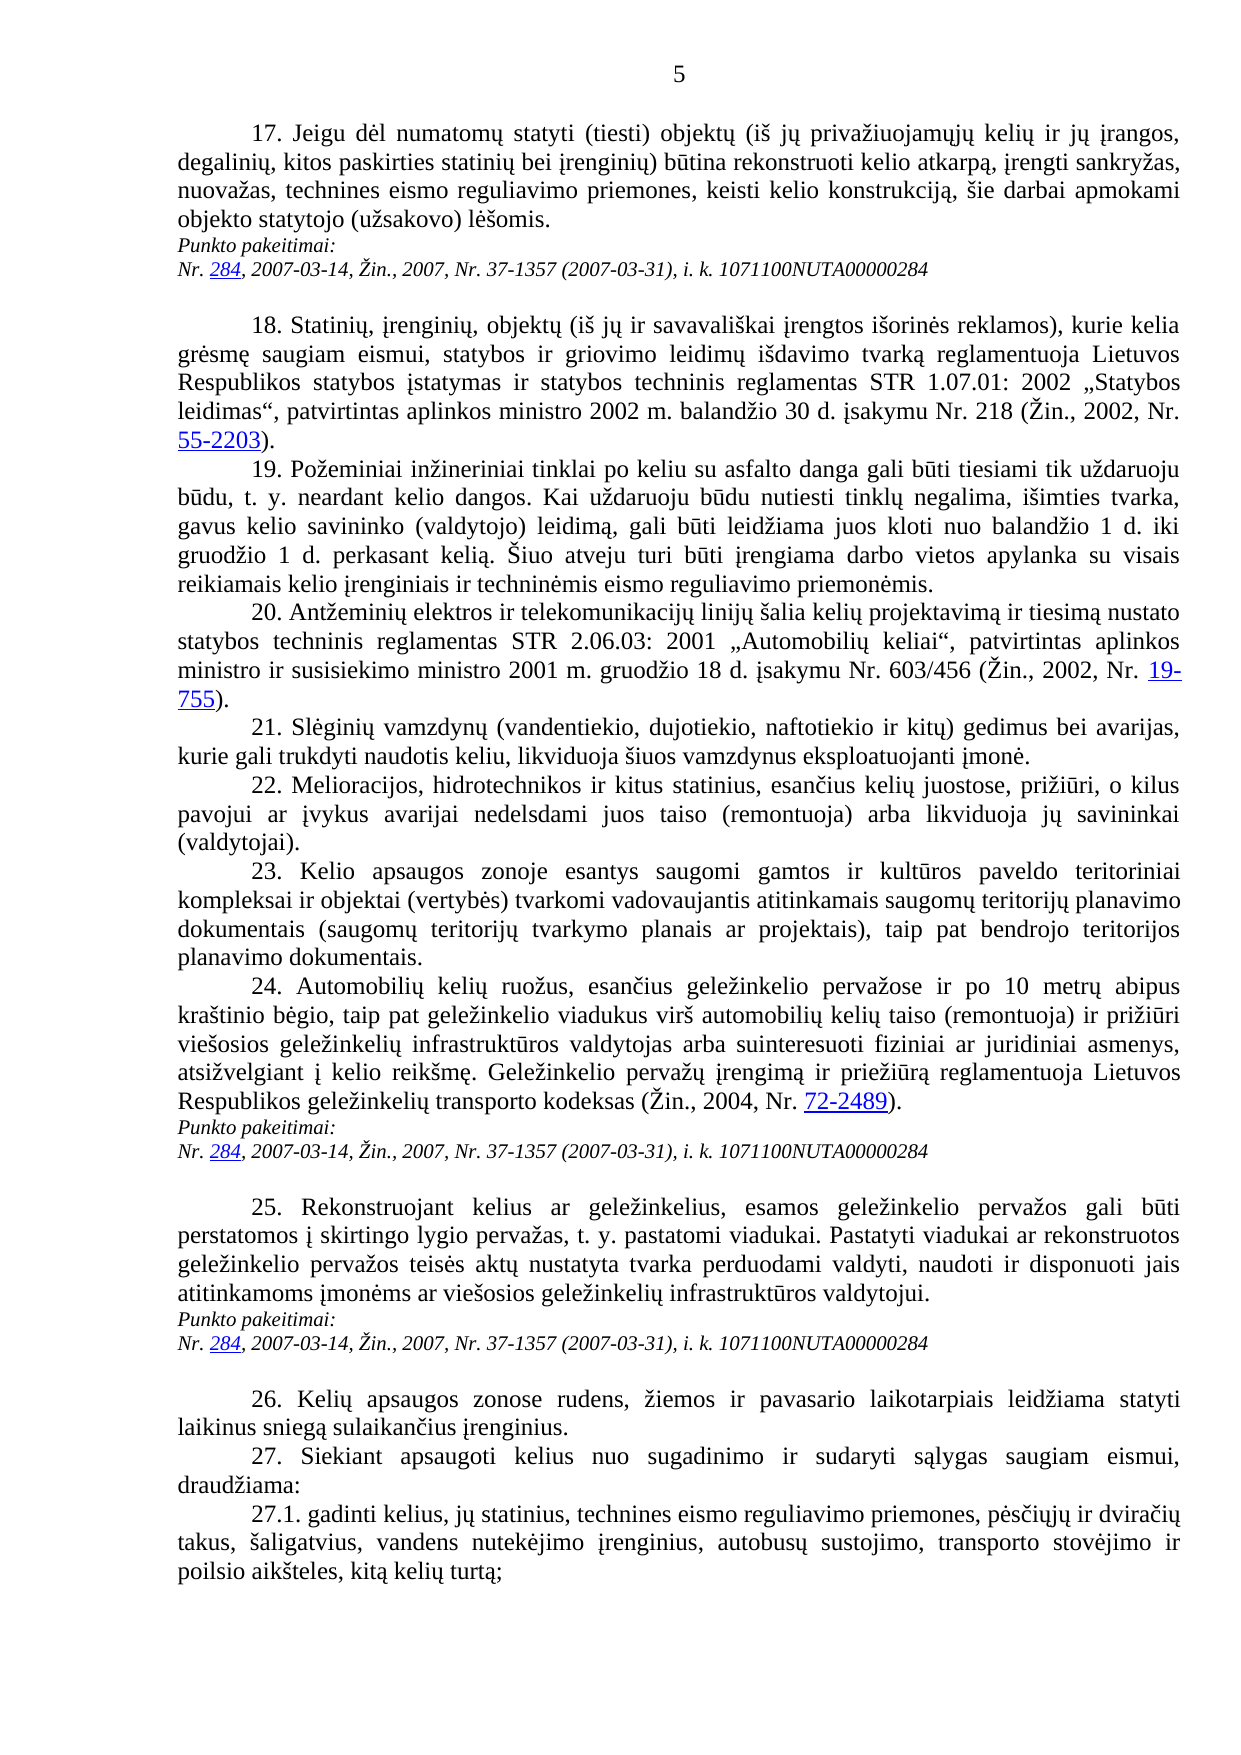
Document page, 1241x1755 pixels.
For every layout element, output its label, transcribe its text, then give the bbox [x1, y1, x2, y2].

text 19. Požeminiai inžineriniai tinklai po keliu su asfalto danga gali būti tiesiami tik uždaruoju būdu, t. y. neardant kelio dangos. Kai uždaruoju būdu nutiesti tinklų negalima, išimties tvarka, gavus kelio savininko (valdytojo) leidimą, gali būti leidžiama juos kloti nuo balandžio 1 d. iki gruodžio 1 d. perkasant kelią. Šiuo atveju turi būti įrengiama darbo vietos apylanka su visais reikiamais kelio įrenginiais ir techninėmis eismo reguliavimo priemonėmis. [177, 454, 1181, 597]
text 27. Siekiant apsaugoti kelius nuo sugadinimo ir sudaryti sąlygas saugiam eismui, draudžiama: [177, 1441, 1181, 1499]
text 25. Rekonstruojant kelius ar geležinkelius, esamos geležinkelio pervažos gali būti perstatomos į skirtingo lygio pervažas, t. y. pastatomi viadukai. Pastatyti viadukai ar rekonstruotos geležinkelio pervažos teisės aktų nustatyta tvarka perduodami valdyti, naudoti ir disponuoti jais atitinkamoms įmonėms ar viešosios geležinkelių infrastruktūros valdytojui. [177, 1192, 1181, 1307]
text 22. Melioracijos, hidrotechnikos ir kitus statinius, esančius kelių juostose, prižiūri, o kilus pavojui ar įvykus avarijai nedelsdami juos taiso (remontuoja) arba likviduoja jų savininkai (valdytojai). [177, 770, 1181, 856]
text 18. Statinių, įrenginių, objektų (iš jų ir savavališkai įrengtos išorinės reklamos), kurie kelia grėsmę saugiam eismui, statybos ir griovimo leidimų išdavimo tvarką reglamentuoja Lietuvos Respublikos statybos įstatymas ir statybos techninis reglamentas STR 1.07.01: 2002 „Statybos leidimas“, patvirtintas aplinkos ministro 2002 m. balandžio 30 d. įsakymu Nr. 218 (Žin., 2002, Nr. 55-2203). [177, 310, 1181, 454]
text Punkto pakeitimai: [177, 1115, 1181, 1139]
text Punkto pakeitimai: [177, 1307, 1181, 1331]
text 24. Automobilių kelių ruožus, esančius geležinkelio pervažose ir po 10 metrų abipus kraštinio bėgio, taip pat geležinkelio viadukus virš automobilių kelių taiso (remontuoja) ir prižiūri viešosios geležinkelių infrastruktūros valdytojas arba suinteresuoti fiziniai ar juridiniai asmenys, atsižvelgiant į kelio reikšmę. Geležinkelio pervažų įrengimą ir priežiūrą reglamentuoja Lietuvos Respublikos geležinkelių transporto kodeksas (Žin., 2004, Nr. 72-2489). [177, 971, 1181, 1115]
text Punkto pakeitimai: [177, 233, 1181, 257]
text 17. Jeigu dėl numatomų statyti (tiesti) objektų (iš jų privažiuojamųjų kelių ir jų įrangos, degalinių, kitos paskirties statinių bei įrenginių) būtina rekonstruoti kelio atkarpą, įrengti sankryžas, nuovažas, technines eismo reguliavimo priemones, keisti kelio konstrukciją, šie darbai apmokami objekto statytojo (užsakovo) lėšomis. [177, 118, 1181, 233]
text 20. Antžeminių elektros ir telekomunikacijų linijų šalia kelių projektavimą ir tiesimą nustato statybos techninis reglamentas STR 2.06.03: 2001 „Automobilių keliai“, patvirtintas aplinkos ministro ir susisiekimo ministro 2001 m. gruodžio 18 d. įsakymu Nr. 603/456 (Žin., 2002, Nr. 19-755). [177, 597, 1181, 712]
text Nr. 284, 2007-03-14, Žin., 2007, Nr. 37-1357 (2007-03-31), i. k. 1071100NUTA00000284 [177, 1331, 1181, 1355]
text 26. Kelių apsaugos zonose rudens, žiemos ir pavasario laikotarpiais leidžiama statyti laikinus sniegą sulaikančius įrenginius. [177, 1384, 1181, 1441]
text Nr. 284, 2007-03-14, Žin., 2007, Nr. 37-1357 (2007-03-31), i. k. 1071100NUTA00000284 [177, 257, 1181, 281]
text 23. Kelio apsaugos zonoje esantys saugomi gamtos ir kultūros paveldo teritoriniai kompleksai ir objektai (vertybės) tvarkomi vadovaujantis atitinkamais saugomų teritorijų planavimo dokumentais (saugomų teritorijų tvarkymo planais ar projektais), taip pat bendrojo teritorijos planavimo dokumentais. [177, 856, 1181, 971]
text 21. Slėginių vamzdynų (vandentiekio, dujotiekio, naftotiekio ir kitų) gedimus bei avarijas, kurie gali trukdyti naudotis keliu, likviduoja šiuos vamzdynus eksploatuojanti įmonė. [177, 712, 1181, 770]
text 27.1. gadinti kelius, jų statinius, technines eismo reguliavimo priemones, pėsčiųjų ir dviračių takus, šaligatvius, vandens nutekėjimo įrenginius, autobusų sustojimo, transporto stovėjimo ir poilsio aikšteles, kitą kelių turtą; [177, 1499, 1181, 1585]
text Nr. 284, 2007-03-14, Žin., 2007, Nr. 37-1357 (2007-03-31), i. k. 1071100NUTA00000284 [177, 1139, 1181, 1163]
